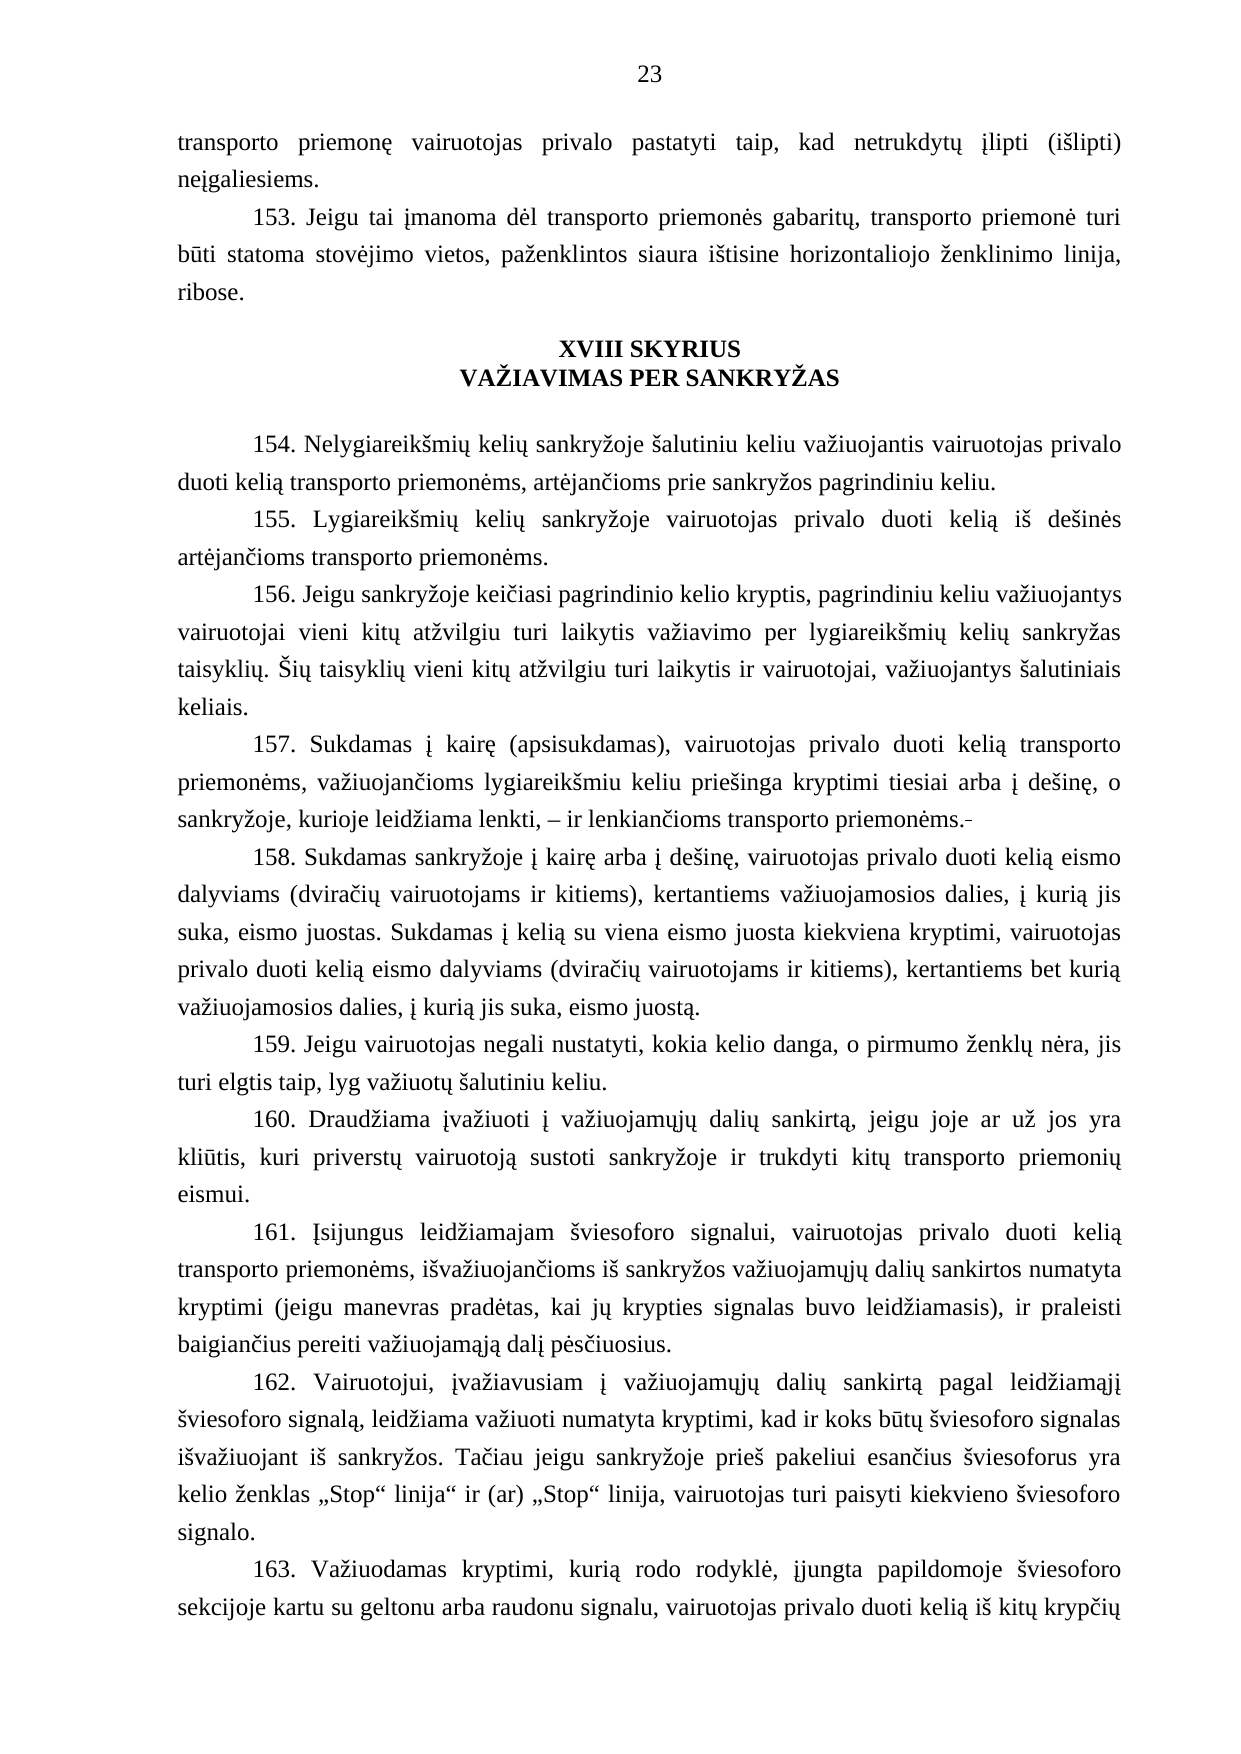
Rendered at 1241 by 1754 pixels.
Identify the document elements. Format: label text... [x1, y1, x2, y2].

text 154. Nelygiareikšmių kelių sankryžoje šalutiniu keliu važiuojantis vairuotojas privalo duoti kelią transporto priemonėms, artėjančioms prie sankryžos pagrindiniu keliu. [177, 421, 1122, 496]
text 155. Lygiareikšmių kelių sankryžoje vairuotojas privalo duoti kelią iš dešinės artėjančioms transporto priemonėms. [177, 496, 1122, 571]
text 160. Draudžiama įvažiuoti į važiuojamųjų dalių sankirtą, jeigu joje ar už jos yra kliūtis, kuri priverstų vairuotoją sustoti sankryžoje ir trukdyti kitų transporto priemonių eismui. [177, 1096, 1122, 1208]
text transporto priemonę vairuotojas privalo pastatyti taip, kad netrukdytų įlipti (išlipti) neįgaliesiems. [177, 118, 1122, 193]
text 156. Jeigu sankryžoje keičiasi pagrindinio kelio kryptis, pagrindiniu keliu važiuojantys vairuotojai vieni kitų atžvilgiu turi laikytis važiavimo per lygiareikšmių kelių sankryžas taisyklių. Šių taisyklių vieni kitų atžvilgiu turi laikytis ir vairuotojai, važiuojantys šalutiniais keliais. [177, 571, 1122, 721]
text 157. Sukdamas į kairę (apsisukdamas), vairuotojas privalo duoti kelią transporto priemonėms, važiuojančioms lygiareikšmiu keliu priešinga kryptimi tiesiai arba į dešinę, o sankryžoje, kurioje leidžiama lenkti, – ir lenkiančioms transporto priemonėms. [177, 721, 1122, 833]
text 158. Sukdamas sankryžoje į kairę arba į dešinę, vairuotojas privalo duoti kelią eismo dalyviams (dviračių vairuotojams ir kitiems), kertantiems važiuojamosios dalies, į kurią jis suka, eismo juostas. Sukdamas į kelią su viena eismo juosta kiekviena kryptimi, vairuotojas privalo duoti kelią eismo dalyviams (dviračių vairuotojams ir kitiems), kertantiems bet kurią važiuojamosios dalies, į kurią jis suka, eismo juostą. [177, 833, 1122, 1021]
text XVIII SKYRIUS [177, 334, 1122, 363]
text 161. Įsijungus leidžiamajam šviesoforo signalui, vairuotojas privalo duoti kelią transporto priemonėms, išvažiuojančioms iš sankryžos važiuojamųjų dalių sankirtos numatyta kryptimi (jeigu manevras pradėtas, kai jų krypties signalas buvo leidžiamasis), ir praleisti baigiančius pereiti važiuojamąją dalį pėsčiuosius. [177, 1208, 1122, 1358]
text 153. Jeigu tai įmanoma dėl transporto priemonės gabaritų, transporto priemonė turi būti statoma stovėjimo vietos, paženklintos siaura ištisine horizontaliojo ženklinimo linija, ribose. [177, 193, 1122, 306]
text VAŽIAVIMAS PER SANKRYŽAS [177, 363, 1122, 392]
text 163. Važiuodamas kryptimi, kurią rodo rodyklė, įjungta papildomoje šviesoforo sekcijoje kartu su geltonu arba raudonu signalu, vairuotojas privalo duoti kelią iš kitų krypčių [177, 1546, 1122, 1621]
text 162. Vairuotojui, įvažiavusiam į važiuojamųjų dalių sankirtą pagal leidžiamąjį šviesoforo signalą, leidžiama važiuoti numatyta kryptimi, kad ir koks būtų šviesoforo signalas išvažiuojant iš sankryžos. Tačiau jeigu sankryžoje prieš pakeliui esančius šviesoforus yra kelio ženklas „Stop“ linija“ ir (ar) „Stop“ linija, vairuotojas turi paisyti kiekvieno šviesoforo signalo. [177, 1358, 1122, 1546]
text 159. Jeigu vairuotojas negali nustatyti, kokia kelio danga, o pirmumo ženklų nėra, jis turi elgtis taip, lyg važiuotų šalutiniu keliu. [177, 1021, 1122, 1096]
